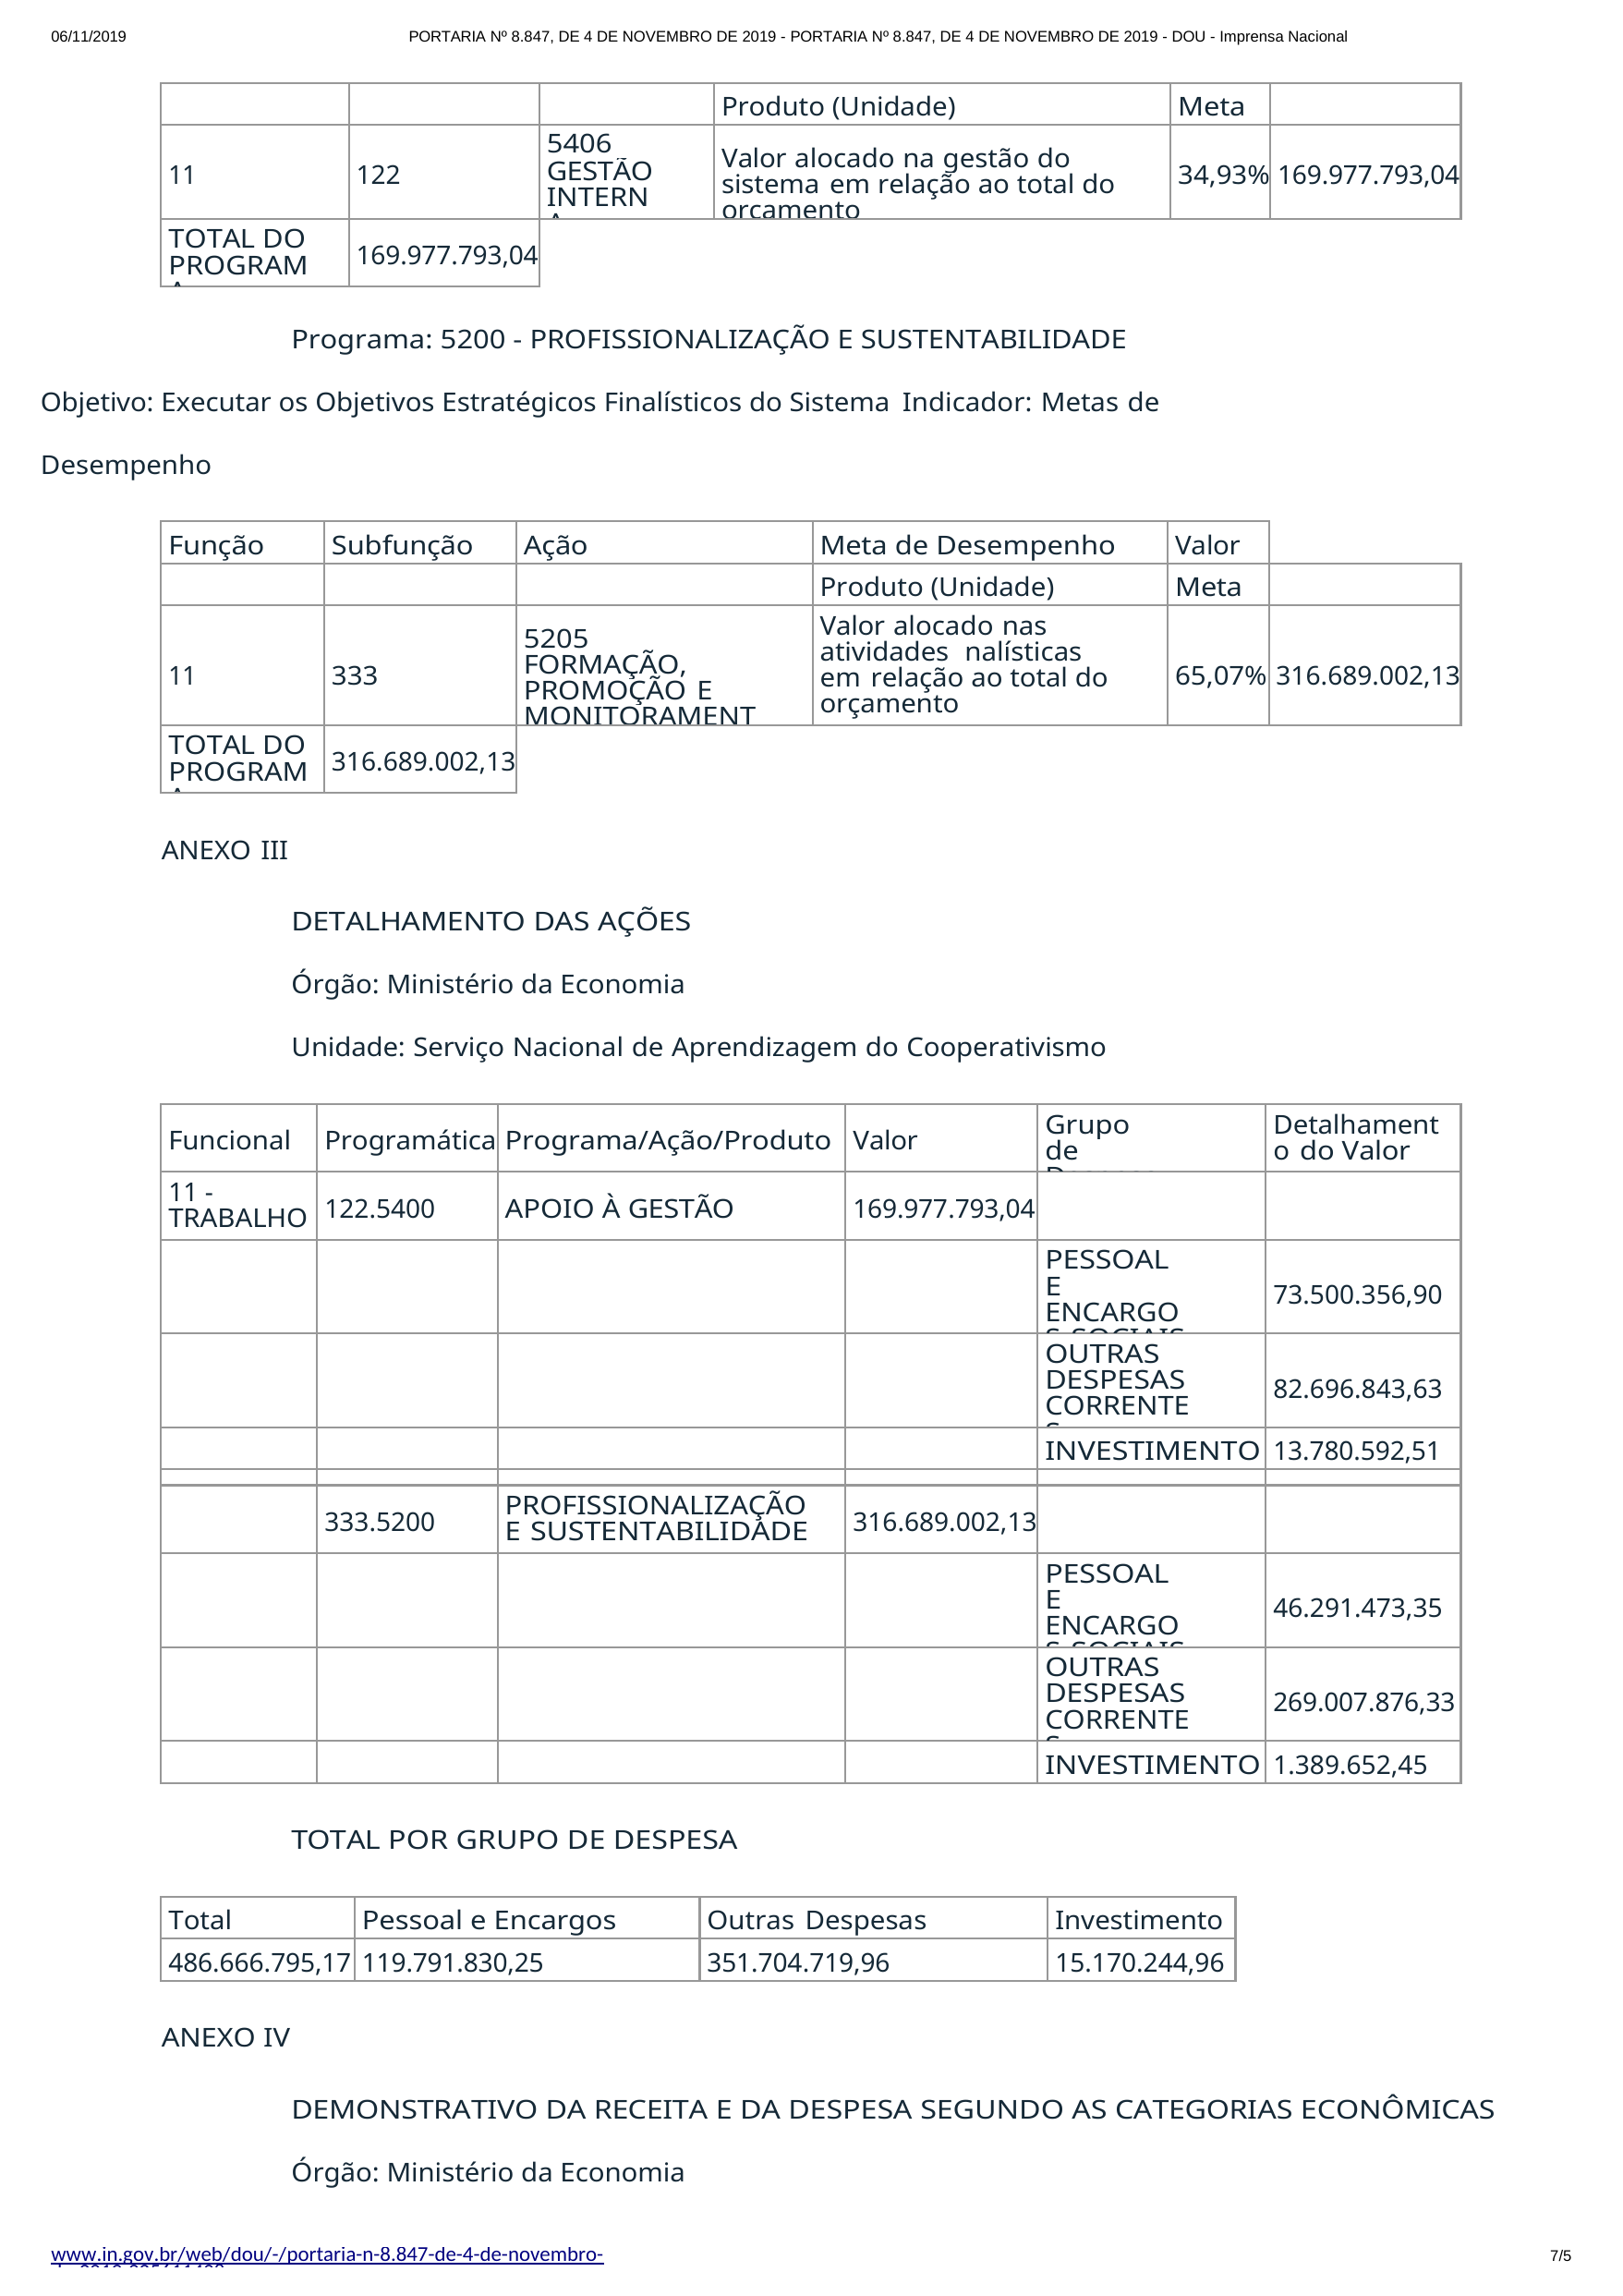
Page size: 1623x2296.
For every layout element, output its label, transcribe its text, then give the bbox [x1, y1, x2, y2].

table_cell 5406 GESTÃO INTERNA [540, 126, 713, 218]
table_cell [162, 1470, 316, 1484]
table_cell [318, 1241, 497, 1332]
table_cell 122 [350, 126, 539, 218]
table_cell 13.780.592,51 [1266, 1428, 1459, 1468]
text ANEXO III [161, 832, 1581, 867]
text Órgão: Ministério da Economia [291, 2154, 1581, 2189]
table_cell APOIO À GESTÃO [499, 1172, 844, 1239]
table_cell 169.977.793,04 [846, 1172, 1036, 1239]
table_header Funcional [162, 1105, 316, 1171]
table_cell 11 [162, 606, 323, 723]
table_cell PESSOAL E ENCARGOS SOCIAIS [1038, 1241, 1265, 1332]
table_cell [1038, 1487, 1265, 1552]
table_cell 333 [325, 606, 515, 723]
table_cell [1038, 1470, 1265, 1484]
text Unidade: Serviço Nacional de Aprendizagem do Cooperativismo [291, 1028, 1581, 1064]
table_cell [846, 1334, 1036, 1427]
table_cell 34,93% [1171, 126, 1269, 218]
table_cell [162, 1742, 316, 1781]
table_cell [499, 1648, 844, 1740]
table_header Subfunção [325, 522, 515, 562]
table_cell 15.170.244,96 [1048, 1939, 1234, 1980]
table_cell PESSOAL E ENCARGOS SOCIAIS [1038, 1554, 1265, 1646]
table_cell [540, 220, 1460, 285]
table_cell [318, 1648, 497, 1740]
table_header Total [162, 1898, 354, 1938]
text TOTAL POR GRUPO DE DESPESA [291, 1822, 1581, 1857]
table_cell [499, 1554, 844, 1646]
table_cell TOTAL DO PROGRAMA [162, 726, 323, 792]
table_cell OUTRAS DESPESAS CORRENTES [1038, 1648, 1265, 1740]
table_cell 11 [162, 126, 348, 218]
table_cell [162, 1487, 316, 1552]
table_cell 1.389.652,45 [1266, 1742, 1459, 1781]
table_cell [318, 1334, 497, 1427]
table_header Programa/Ação/Produto [499, 1105, 844, 1171]
table_cell 122.5400 [318, 1172, 497, 1239]
text DEMONSTRATIVO DA RECEITA E DA DESPESA SEGUNDO AS CATEGORIAS ECONÔMICAS [291, 2091, 1581, 2127]
table_cell [499, 1428, 844, 1468]
table_header Valor [1169, 522, 1268, 562]
table_header Grupo de Despesa [1038, 1105, 1265, 1171]
table_cell 169.977.793,04 [1271, 126, 1459, 218]
table_cell [499, 1742, 844, 1781]
table_cell [318, 1554, 497, 1646]
table_cell 5205 FORMAÇÃO, PROMOÇÃO E MONITORAMENTO [517, 606, 812, 723]
table_cell 119.791.830,25 [356, 1939, 698, 1980]
table_cell [846, 1742, 1036, 1781]
text ANEXO IV [161, 2020, 1581, 2055]
table_cell [846, 1554, 1036, 1646]
table_cell [318, 1742, 497, 1781]
table_header Meta de Desempenho [814, 522, 1167, 562]
table_header Programática [318, 1105, 497, 1171]
table_cell TOTAL DO PROGRAMA [162, 220, 348, 285]
text Órgão: Ministério da Economia [291, 966, 1581, 1002]
table_cell [846, 1470, 1036, 1484]
table_header [1270, 520, 1460, 562]
table_header Produto (Unidade) [715, 84, 1169, 124]
table_cell 169.977.793,04 [350, 220, 539, 285]
table_header [1271, 84, 1459, 124]
table_cell [1266, 1487, 1459, 1552]
table_header Ação [517, 522, 812, 562]
table_cell 316.689.002,13 [325, 726, 515, 792]
text DETALHAMENTO DAS AÇÕES [291, 904, 1581, 939]
table_cell [318, 1470, 497, 1484]
table_cell Produto (Unidade) [814, 565, 1167, 604]
table_cell [1038, 1172, 1265, 1239]
table_cell 316.689.002,13 [1270, 606, 1459, 723]
table_cell [499, 1334, 844, 1427]
table_header Função [162, 522, 323, 562]
table_cell [318, 1428, 497, 1468]
table_cell 269.007.876,33 [1266, 1648, 1459, 1740]
table_header Outras Despesas Correntes [701, 1898, 1047, 1938]
table_cell [162, 1428, 316, 1468]
table_cell [325, 565, 515, 604]
table_header [162, 84, 348, 124]
table_cell 65,07% [1169, 606, 1268, 723]
table_header Pessoal e Encargos Sociais [356, 1898, 698, 1938]
table_cell OUTRAS DESPESAS CORRENTES [1038, 1334, 1265, 1427]
text Programa: 5200 - PROFISSIONALIZAÇÃO E SUSTENTABILIDADE [291, 321, 1581, 357]
table_cell [499, 1241, 844, 1332]
table_cell [162, 1554, 316, 1646]
table_cell INVESTIMENTOS [1038, 1742, 1265, 1781]
table_cell 351.704.719,96 [701, 1939, 1047, 1980]
table_cell 316.689.002,13 [846, 1487, 1036, 1552]
table_header [350, 84, 539, 124]
table_cell Valor alocado nas atividades nalísticas em relação ao total do orçamento [814, 606, 1167, 723]
table_cell INVESTIMENTOS [1038, 1428, 1265, 1468]
table_cell [846, 1241, 1036, 1332]
table_cell Valor alocado na gestão do sistema em relação ao total do orçamento [715, 126, 1169, 218]
table_cell [162, 565, 323, 604]
table_cell [846, 1428, 1036, 1468]
table_cell [162, 1334, 316, 1427]
text Objetivo: Executar os Objetivos Estratégicos Finalísticos do Sistema Indicador: Metas de Desempenho [41, 383, 1223, 481]
table_cell [517, 565, 812, 604]
table_cell [1266, 1172, 1459, 1239]
table_cell [499, 1470, 844, 1484]
table_header Meta [1171, 84, 1269, 124]
table_cell 46.291.473,35 [1266, 1554, 1459, 1646]
table_header Valor [846, 1105, 1036, 1171]
table_cell 11 - TRABALHO [162, 1172, 316, 1239]
table_cell [846, 1648, 1036, 1740]
table_cell [162, 1241, 316, 1332]
table_cell 486.666.795,17 [162, 1939, 354, 1980]
table_cell 333.5200 [318, 1487, 497, 1552]
table_cell Meta [1169, 565, 1268, 604]
table_cell PROFISSIONALIZAÇÃO E SUSTENTABILIDADE [499, 1487, 844, 1552]
table_header Investimentos [1048, 1898, 1234, 1938]
table_cell [162, 1648, 316, 1740]
table_cell 73.500.356,90 [1266, 1241, 1459, 1332]
table_cell [517, 726, 1460, 792]
table_header [540, 84, 713, 124]
table_cell 82.696.843,63 [1266, 1334, 1459, 1427]
table_header Detalhamento do Valor [1266, 1105, 1459, 1171]
table_cell [1266, 1470, 1459, 1484]
table_cell [1270, 565, 1459, 604]
